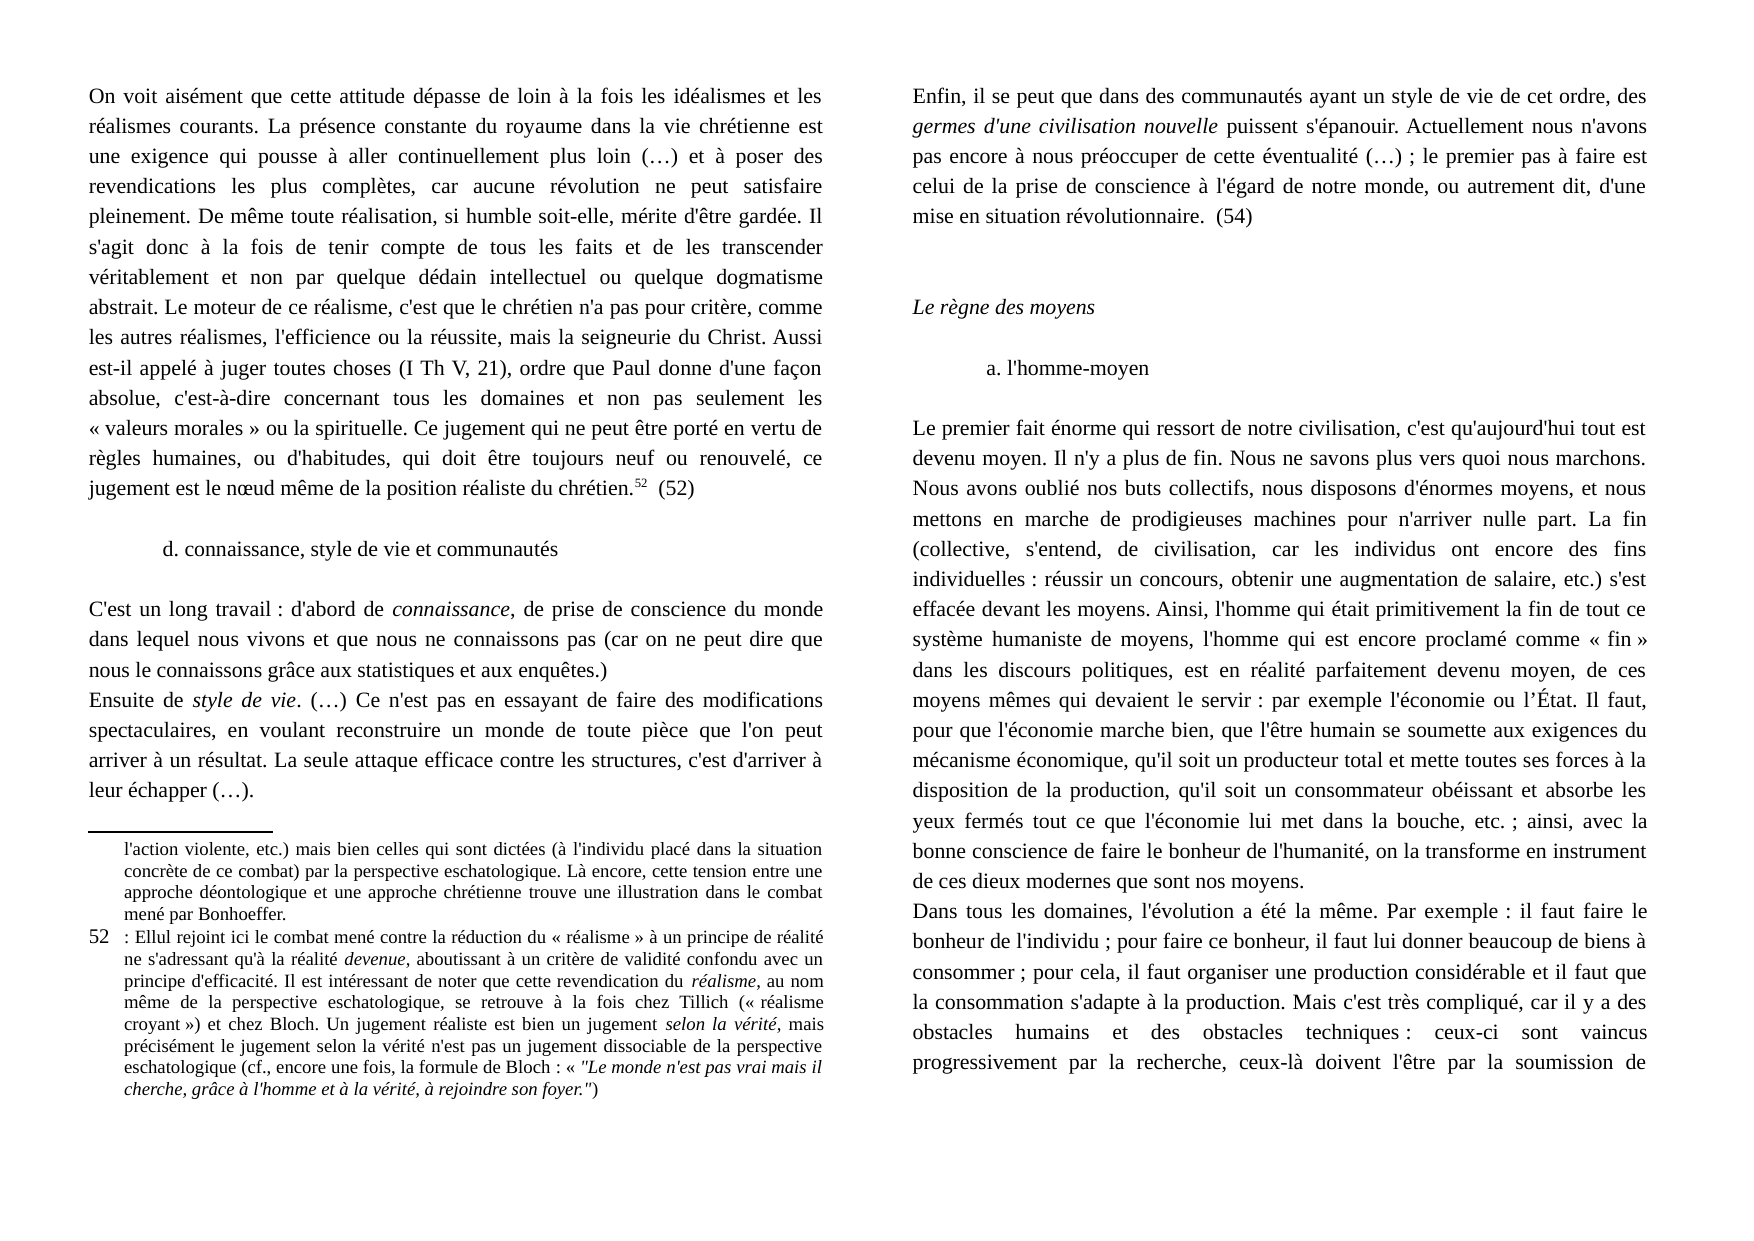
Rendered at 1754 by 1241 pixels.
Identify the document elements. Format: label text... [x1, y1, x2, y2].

text : Ellul rejoint ici le combat mené contre la réduction du « réalisme » à un principe de réalité ne s'adressant qu'à la réalité devenue, aboutissant à un critère de validité confondu avec un principe d'efficacité. Il est intéressant de noter que cette revendication du réalisme, au nom même de la perspective eschatologique, se retrouve à la fois chez Tillich (« réalisme croyant ») et chez Bloch. Un jugement réaliste est bien un jugement selon la vérité, mais précisément le jugement selon la vérité n'est pas un jugement dissociable de la perspective eschatologique (cf., encore une fois, la formule de Bloch : « "Le monde n'est pas vrai mais il cherche, grâce à l'homme et à la vérité, à rejoindre son foyer.") [88, 924, 824, 1099]
text l'action violente, etc.) mais bien celles qui sont dictées (à l'individu placé dans la situation concrète de ce combat) par la perspective eschatologique. Là encore, cette tension entre une approche déontologique et une approche chrétienne trouve une illustration dans le combat mené par Bonhoeffer. [88, 838, 824, 924]
text a. l'homme-moyen [912, 354, 1648, 380]
text Dans tous les domaines, l'évolution a été la même. Par exemple : il faut faire le bonheur de l'individu ; pour faire ce bonheur, il faut lui donner beaucoup de biens à consommer ; pour cela, il faut organiser une production considérable et il faut que la consommation s'adapte à la production. Mais c'est très compliqué, car il y a des obstacles humains et des obstacles techniques : ceux-ci sont vaincus progressivement par la recherche, ceux-là doivent l'être par la soumission de [912, 898, 1648, 1074]
text Le premier fait énorme qui ressort de notre civilisation, c'est qu'aujourd'hui tout est devenu moyen. Il n'y a plus de fin. Nous ne savons plus vers quoi nous marchons. Nous avons oublié nos buts collectifs, nous disposons d'énormes moyens, et nous mettons en marche de prodigieuses machines pour n'arriver nulle part. La fin (collective, s'entend, de civilisation, car les individus ont encore des fins individuelles : réussir un concours, obtenir une augmentation de salaire, etc.) s'est effacée devant les moyens. Ainsi, l'homme qui était primitivement la fin de tout ce système humaniste de moyens, l'homme qui est encore proclamé comme « fin » dans les discours politiques, est en réalité parfaitement devenu moyen, de ces moyens mêmes qui devaient le servir : par exemple l'économie ou l’État. Il faut, pour que l'économie marche bien, que l'être humain se soumette aux exigences du mécanisme économique, qu'il soit un producteur total et mette toutes ses forces à la disposition de la production, qu'il soit un consommateur obéissant et absorbe les yeux fermés tout ce que l'économie lui met dans la bouche, etc. ; ainsi, avec la bonne conscience de faire le bonheur de l'humanité, on la transforme en instrument de ces dieux modernes que sont nos moyens. [912, 415, 1648, 893]
text Le règne des moyens [912, 294, 1648, 319]
text C'est un long travail : d'abord de connaissance, de prise de conscience du monde dans lequel nous vivons et que nous ne connaissons pas (car on ne peut dire que nous le connaissons grâce aux statistiques et aux enquêtes.) [88, 596, 824, 682]
text Ensuite de style de vie. (…) Ce n'est pas en essayant de faire des modifications spectaculaires, en voulant reconstruire un monde de toute pièce que l'on peut arriver à un résultat. La seule attaque efficace contre les structures, c'est d'arriver à leur échapper (…). [88, 687, 824, 803]
text d. connaissance, style de vie et communautés [88, 536, 824, 561]
text Enfin, il se peut que dans des communautés ayant un style de vie de cet ordre, des germes d'une civilisation nouvelle puissent s'épanouir. Actuellement nous n'avons pas encore à nous préoccuper de cette éventualité (…) ; le premier pas à faire est celui de la prise de conscience à l'égard de notre monde, ou autrement dit, d'une mise en situation révolutionnaire. (54) [912, 83, 1648, 229]
text On voit aisément que cette attitude dépasse de loin à la fois les idéalismes et les réalismes courants. La présence constante du royaume dans la vie chrétienne est une exigence qui pousse à aller continuellement plus loin (…) et à poser des revendications les plus complètes, car aucune révolution ne peut satisfaire pleinement. De même toute réalisation, si humble soit-elle, mérite d'être gardée. Il s'agit donc à la fois de tenir compte de tous les faits et de les transcender véritablement et non par quelque dédain intellectuel ou quelque dogmatisme abstrait. Le moteur de ce réalisme, c'est que le chrétien n'a pas pour critère, comme les autres réalismes, l'efficience ou la réussite, mais la seigneurie du Christ. Aussi est-il appelé à juger toutes choses (I Th V, 21), ordre que Paul donne d'une façon absolue, c'est-à-dire concernant tous les domaines et non pas seulement les « valeurs morales » ou la spirituelle. Ce jugement qui ne peut être porté en vertu de règles humaines, ou d'habitudes, qui doit être toujours neuf ou renouvelé, ce jugement est le nœud même de la position réaliste du chrétien. (52) [88, 83, 824, 501]
